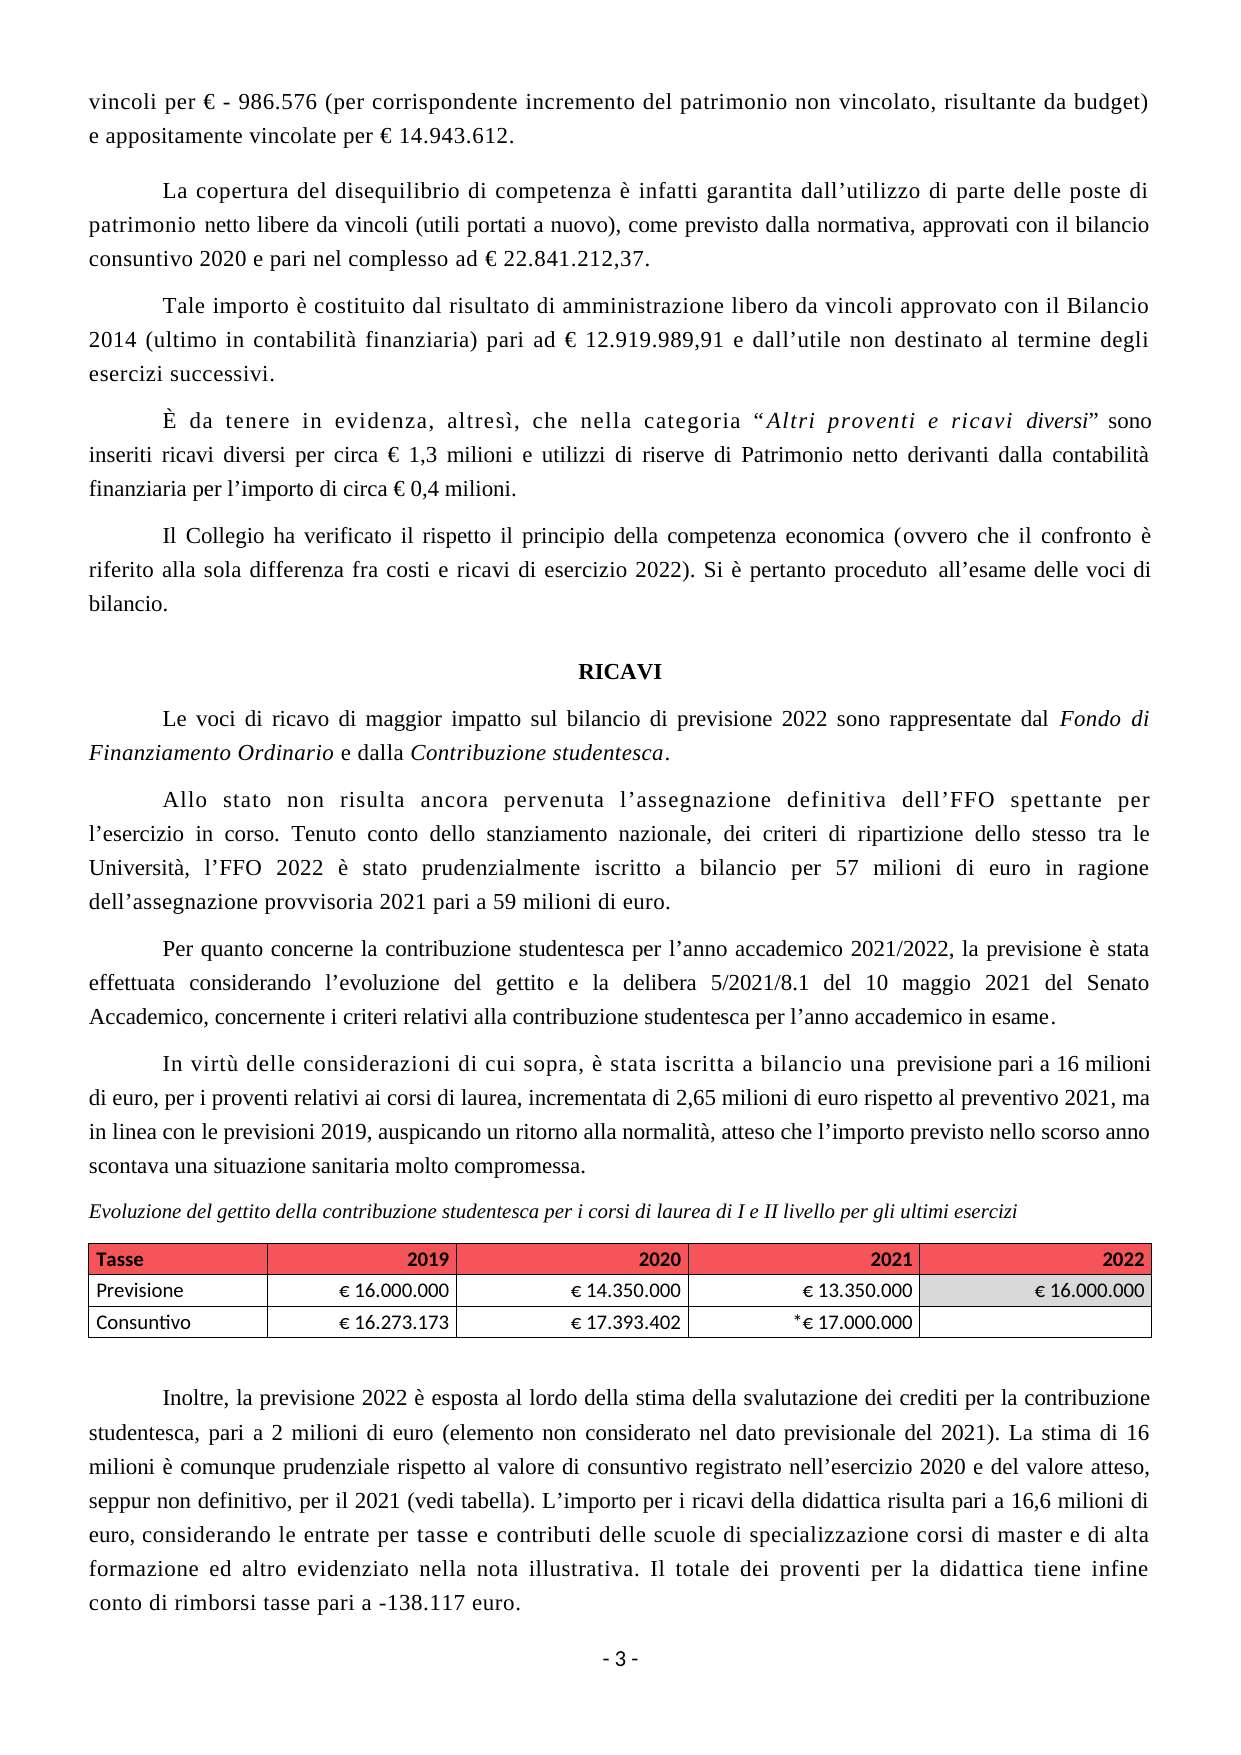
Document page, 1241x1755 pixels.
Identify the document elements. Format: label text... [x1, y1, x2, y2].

table_cell *€ 17.000.000 [689, 1307, 919, 1337]
table_cell € 16.000.000 [268, 1275, 456, 1306]
text Il Collegio ha verificato il rispetto il principio della competenza economica (ovvero che il confronto è riferito alla sola differenza fra costi e ricavi di esercizio 2022). Si è pertanto proceduto all’esame delle voci di bilancio. [89, 522, 1152, 617]
table_header 2021 [689, 1244, 919, 1274]
text Tale importo è costituito dal risultato di amministrazione libero da vincoli approvato con il Bilancio 2014 (ultimo in contabilità finanziaria) pari ad € 12.919.989,91 e dall’utile non destinato al termine degli esercizi successivi. [89, 292, 1152, 387]
text È da tenere in evidenza, altresì, che nella categoria “Altri proventi e ricavi diversi” sono inseriti ricavi diversi per circa € 1,3 milioni e utilizzi di riserve di Patrimonio netto derivanti dalla contabilità finanziaria per l’importo di circa € 0,4 milioni. [89, 407, 1152, 502]
subtitle RICAVI [89, 658, 1152, 684]
table_cell Previsione [89, 1275, 267, 1306]
table_cell [920, 1307, 1151, 1337]
table_header Tasse [89, 1244, 267, 1274]
table_cell € 13.350.000 [689, 1275, 919, 1306]
table_cell € 16.273.173 [268, 1307, 456, 1337]
text La copertura del disequilibrio di competenza è infatti garantita dall’utilizzo di parte delle poste di patrimonio netto libere da vincoli (utili portati a nuovo), come previsto dalla normativa, approvati con il bilancio consuntivo 2020 e pari nel complesso ad € 22.841.212,37. [89, 177, 1152, 272]
table_cell € 16.000.000 [920, 1275, 1151, 1306]
text Inoltre, la previsione 2022 è esposta al lordo della stima della svalutazione dei crediti per la contribuzione studentesca, pari a 2 milioni di euro (elemento non considerato nel dato previsionale del 2021). La stima di 16 milioni è comunque prudenziale rispetto al valore di consuntivo registrato nell’esercizio 2020 e del valore atteso, seppur non definitivo, per il 2021 (vedi tabella). L’importo per i ricavi della didattica risulta pari a 16,6 milioni di euro, considerando le entrate per tasse e contributi delle scuole di specializzazione corsi di master e di alta formazione ed altro evidenziato nella nota illustrativa. Il totale dei proventi per la didattica tiene infine conto di rimborsi tasse pari a -138.117 euro. [89, 1384, 1152, 1616]
text Evoluzione del gettito della contribuzione studentesca per i corsi di laurea di I e II livello per gli ultimi esercizi [89, 1199, 1152, 1223]
table_header 2019 [268, 1244, 456, 1274]
text In virtù delle considerazioni di cui sopra, è stata iscritta a bilancio una previsione pari a 16 milioni di euro, per i proventi relativi ai corsi di laurea, incrementata di 2,65 milioni di euro rispetto al preventivo 2021, ma in linea con le previsioni 2019, auspicando un ritorno alla normalità, atteso che l’importo previsto nello scorso anno scontava una situazione sanitaria molto compromessa. [89, 1050, 1152, 1179]
table_header 2020 [457, 1244, 688, 1274]
text Per quanto concerne la contribuzione studentesca per l’anno accademico 2021/2022, la previsione è stata effettuata considerando l’evoluzione del gettito e la delibera 5/2021/8.1 del 10 maggio 2021 del Senato Accademico, concernente i criteri relativi alla contribuzione studentesca per l’anno accademico in esame. [89, 935, 1152, 1030]
table_cell Consuntivo [89, 1307, 267, 1337]
table_header 2022 [920, 1244, 1151, 1274]
text Le voci di ricavo di maggior impatto sul bilancio di previsione 2022 sono rappresentate dal Fondo di Finanziamento Ordinario e dalla Contribuzione studentesca. [89, 705, 1152, 766]
text vincoli per € - 986.576 (per corrispondente incremento del patrimonio non vincolato, risultante da budget) e appositamente vincolate per € 14.943.612. [89, 88, 1152, 148]
table_cell € 14.350.000 [457, 1275, 688, 1306]
text Allo stato non risulta ancora pervenuta l’assegnazione definitiva dell’FFO spettante per l’esercizio in corso. Tenuto conto dello stanziamento nazionale, dei criteri di ripartizione dello stesso tra le Università, l’FFO 2022 è stato prudenzialmente iscritto a bilancio per 57 milioni di euro in ragione dell’assegnazione provvisoria 2021 pari a 59 milioni di euro. [89, 786, 1152, 915]
table_cell € 17.393.402 [457, 1307, 688, 1337]
